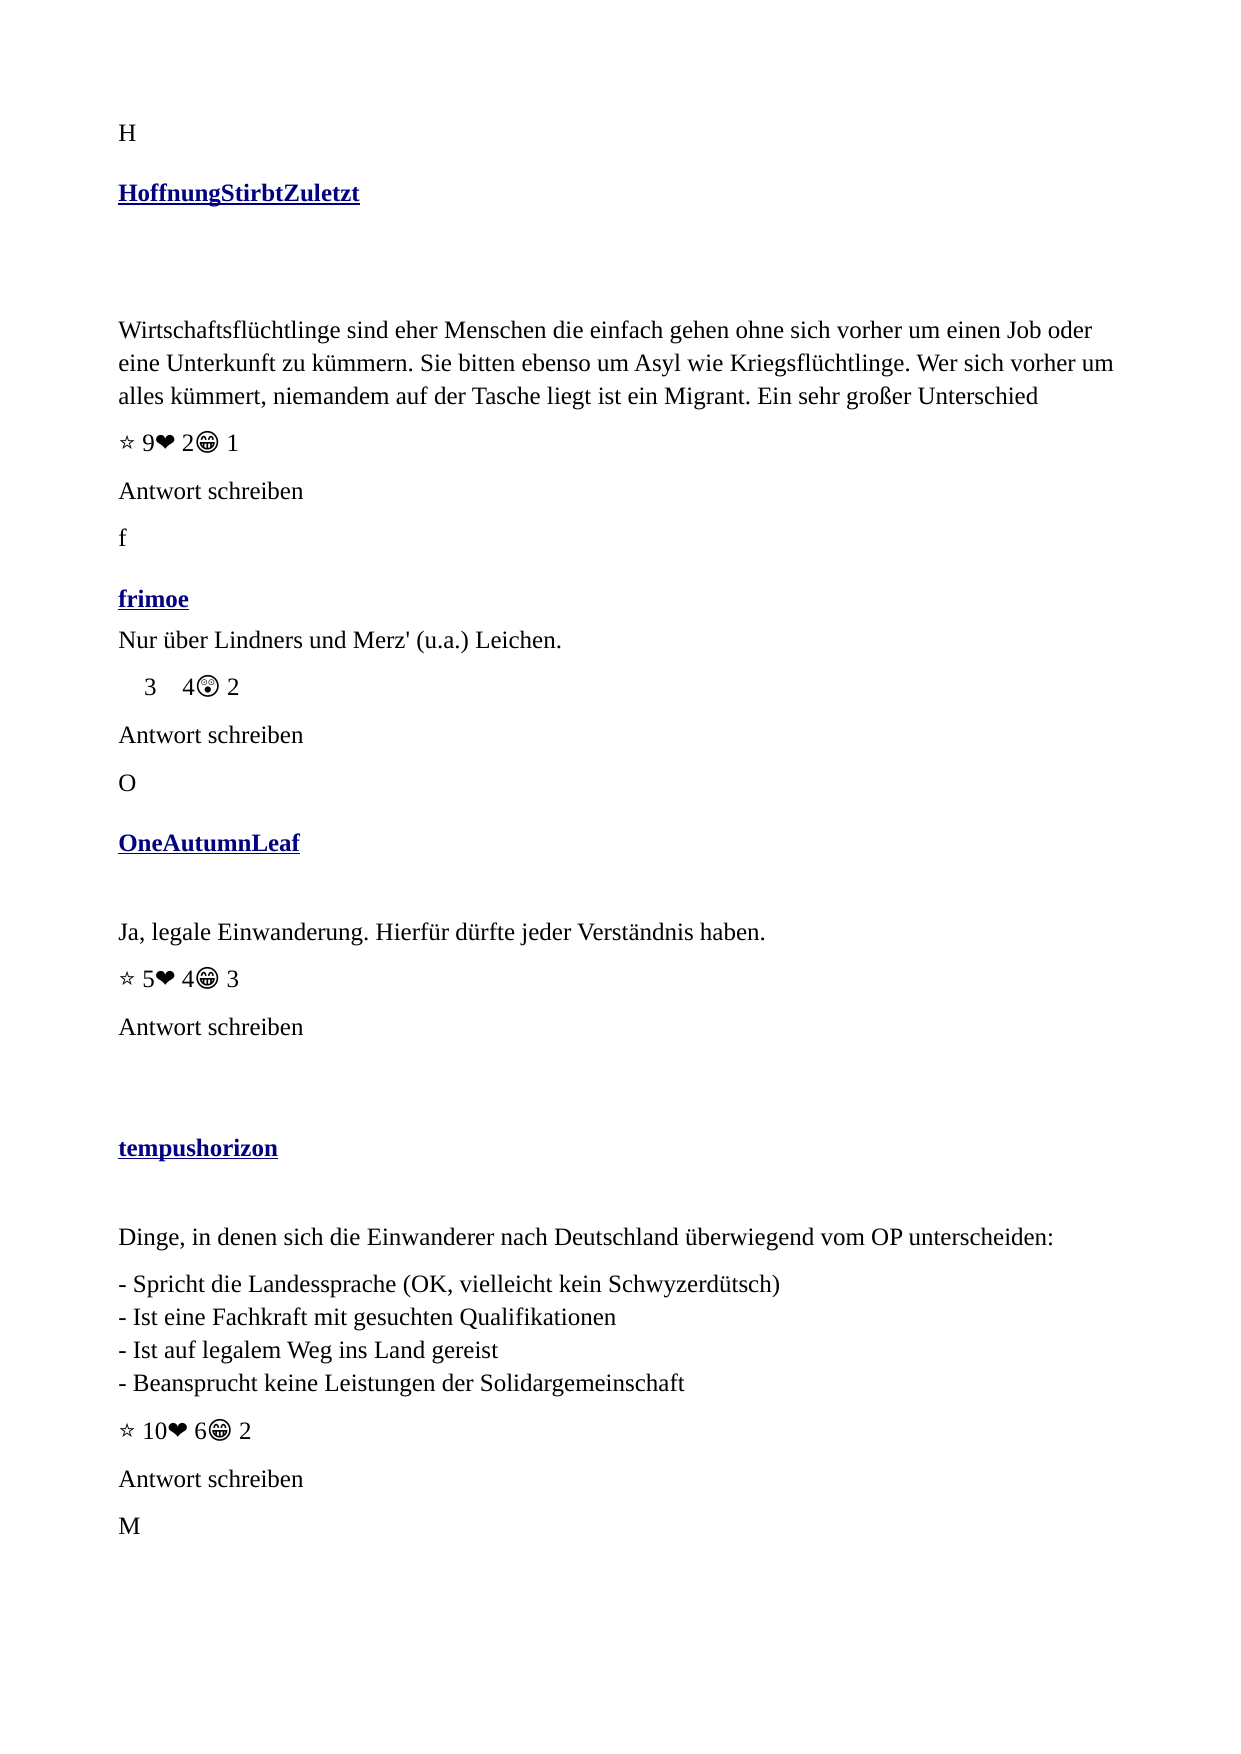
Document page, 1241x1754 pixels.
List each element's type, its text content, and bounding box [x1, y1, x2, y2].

text H [118, 118, 1122, 147]
text ⭐️ 9❤️ 2😁 1 [118, 428, 1122, 457]
subtitle tempushorizon [118, 1133, 1122, 1162]
text Wirtschaftsflüchtlinge sind eher Menschen die einfach gehen ohne sich vorher um einen Job oder eine Unterkunft zu kümmern. Sie bitten ebenso um Asyl wie Kriegsflüchtlinge. Wer sich vorher um alles kümmert, niemandem auf der Tasche liegt ist ein Migrant. Ein sehr großer Unterschied [118, 315, 1122, 409]
text Nur über Lindners und Merz' (u.a.) Leichen. [118, 625, 1122, 654]
text ⭐️ 5❤️ 4😁 3 [118, 964, 1122, 993]
text Ja, legale Einwanderung. Hierfür dürfte jeder Verständnis haben. [118, 917, 1122, 945]
text Antwort schreiben [118, 1012, 1122, 1041]
text O [118, 768, 1122, 796]
text M [118, 1511, 1122, 1540]
text 🙁 3🤨 4😲 2 [118, 672, 1122, 701]
text Antwort schreiben [118, 1464, 1122, 1492]
subtitle HoffnungStirbtZuletzt [118, 178, 1122, 207]
text f [118, 523, 1122, 552]
text Antwort schreiben [118, 720, 1122, 749]
text Dinge, in denen sich die Einwanderer nach Deutschland überwiegend vom OP unterscheiden: [118, 1222, 1122, 1251]
subtitle OneAutumnLeaf [118, 828, 1122, 857]
subtitle frimoe [118, 584, 1122, 612]
text ⭐️ 10❤️ 6😁 2 [118, 1416, 1122, 1445]
text Antwort schreiben [118, 476, 1122, 505]
text - Spricht die Landessprache (OK, vielleicht kein Schwyzerdütsch) - Ist eine Fachkraft mit gesuchten Qualifikationen - Ist auf legalem Weg ins Land gereist - Beansprucht keine Leistungen der Solidargemeinschaft [118, 1269, 1122, 1397]
